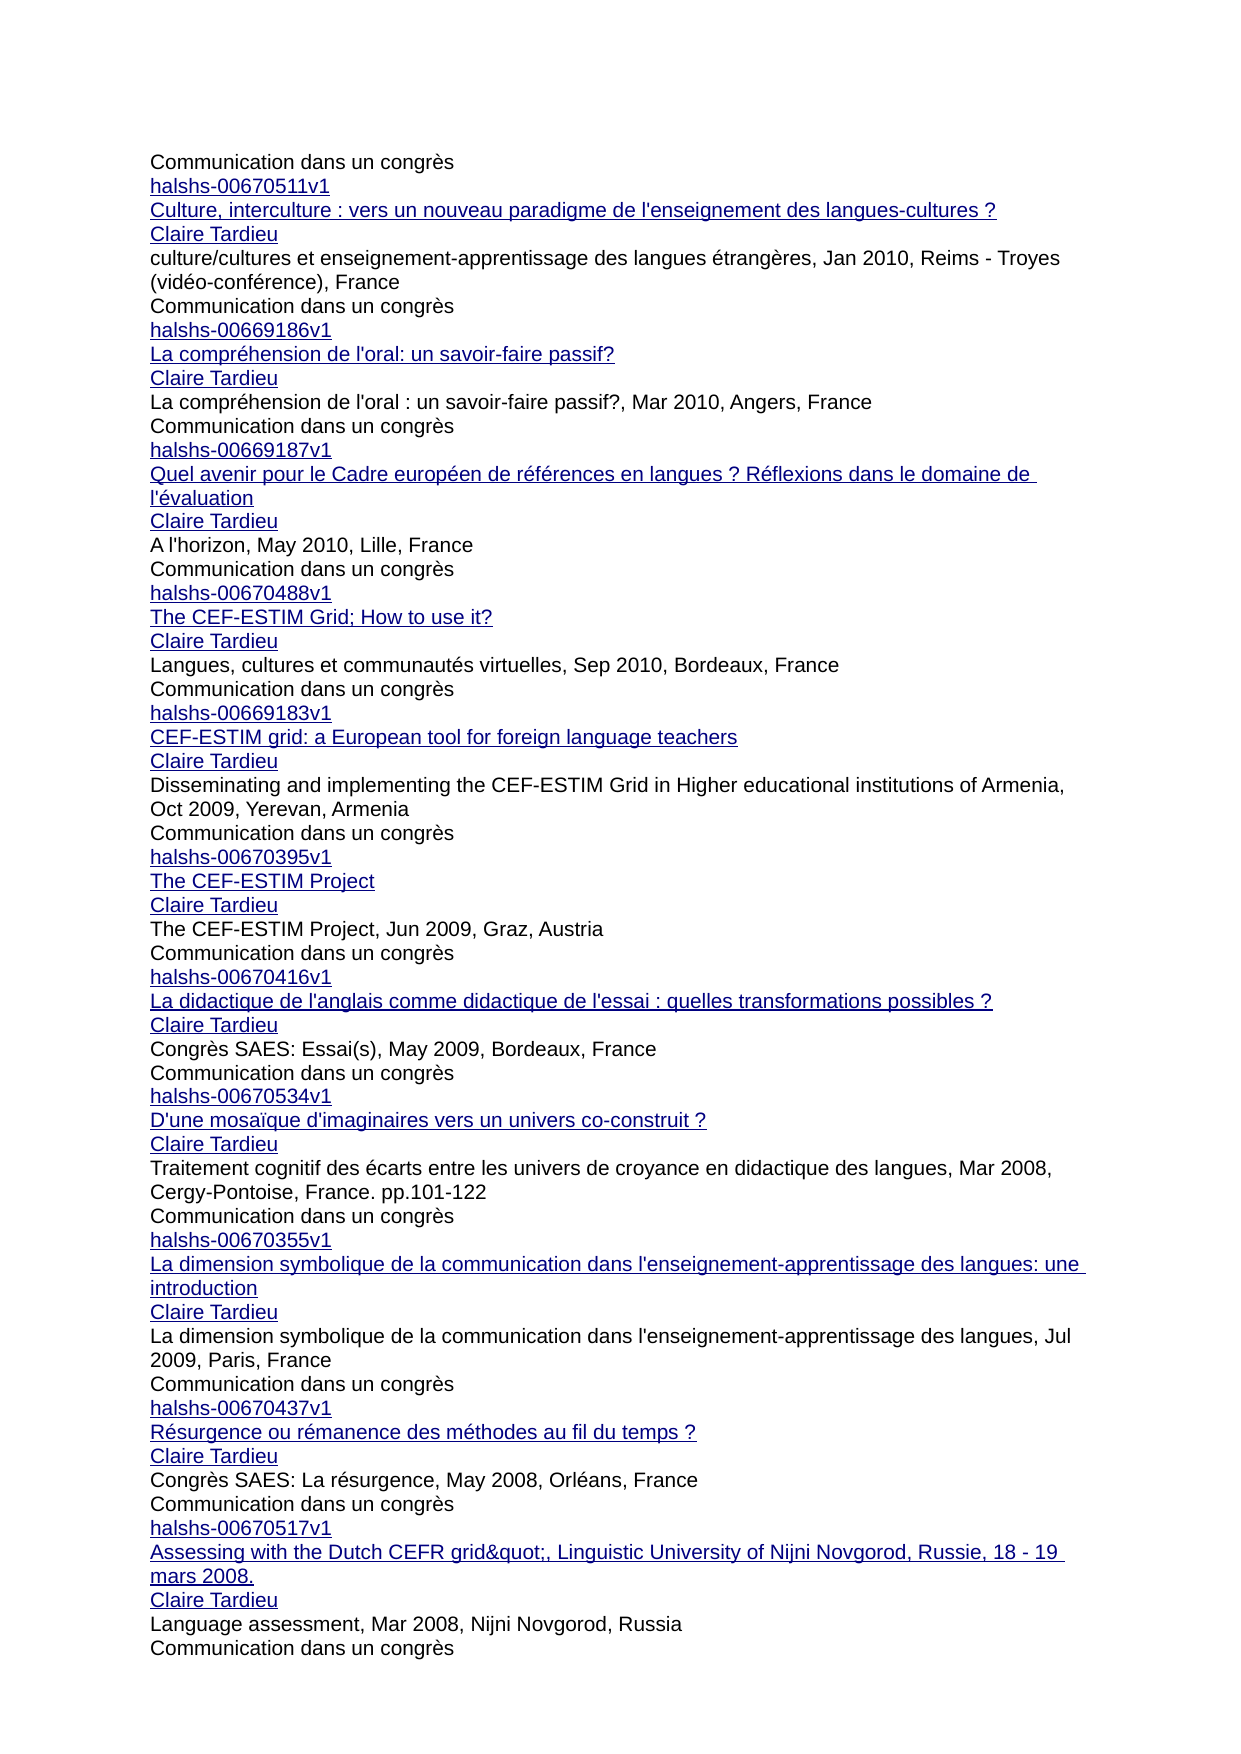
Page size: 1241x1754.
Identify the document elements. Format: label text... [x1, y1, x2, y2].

table_cell Quel avenir pour le Cadre européen de références en langues ? Réflexions dans le domaine de l'évaluation Claire Tardieu A l'horizon, May 2010, Lille, France Communication dans un congrès halshs-00670488v1 [150, 461, 1090, 605]
table_cell The CEF-ESTIM Grid; How to use it? Claire Tardieu Langues, cultures et communautés virtuelles, Sep 2010, Bordeaux, France Communication dans un congrès halshs-00669183v1 [150, 605, 1090, 725]
table_cell La didactique de l'anglais comme didactique de l'essai : quelles transformations possibles ? Claire Tardieu Congrès SAES: Essai(s), May 2009, Bordeaux, France Communication dans un congrès halshs-00670534v1 [150, 989, 1090, 1108]
table_cell The CEF-ESTIM Project Claire Tardieu The CEF-ESTIM Project, Jun 2009, Graz, Austria Communication dans un congrès halshs-00670416v1 [150, 869, 1090, 988]
table_cell Résurgence ou rémanence des méthodes au fil du temps ? Claire Tardieu Congrès SAES: La résurgence, May 2008, Orléans, France Communication dans un congrès halshs-00670517v1 [150, 1420, 1090, 1539]
table_cell CEF-ESTIM grid: a European tool for foreign language teachers Claire Tardieu Disseminating and implementing the CEF-ESTIM Grid in Higher educational institutions of Armenia, Oct 2009, Yerevan, Armenia Communication dans un congrès halshs-00670395v1 [150, 725, 1090, 869]
table_cell La compréhension de l'oral: un savoir-faire passif? Claire Tardieu La compréhension de l'oral : un savoir-faire passif?, Mar 2010, Angers, France Communication dans un congrès halshs-00669187v1 [150, 342, 1090, 461]
table_cell Assessing with the Dutch CEFR grid&quot;, Linguistic University of Nijni Novgorod, Russie, 18 - 19 mars 2008. Claire Tardieu Language assessment, Mar 2008, Nijni Novgorod, Russia Communication dans un congrès [150, 1540, 1090, 1659]
table_cell Culture, interculture : vers un nouveau paradigme de l'enseignement des langues-cultures ? Claire Tardieu culture/cultures et enseignement-apprentissage des langues étrangères, Jan 2010, Reims - Troyes (vidéo-conférence), France Communication dans un congrès halshs-00669186v1 [150, 198, 1090, 342]
table_cell D'une mosaïque d'imaginaires vers un univers co-construit ? Claire Tardieu Traitement cognitif des écarts entre les univers de croyance en didactique des langues, Mar 2008, Cergy-Pontoise, France. pp.101-122 Communication dans un congrès halshs-00670355v1 [150, 1108, 1090, 1252]
table_cell Communication dans un congrès halshs-00670511v1 [150, 150, 1090, 198]
table_cell La dimension symbolique de la communication dans l'enseignement-apprentissage des langues: une introduction Claire Tardieu La dimension symbolique de la communication dans l'enseignement-apprentissage des langues, Jul 2009, Paris, France Communication dans un congrès halshs-00670437v1 [150, 1252, 1090, 1420]
